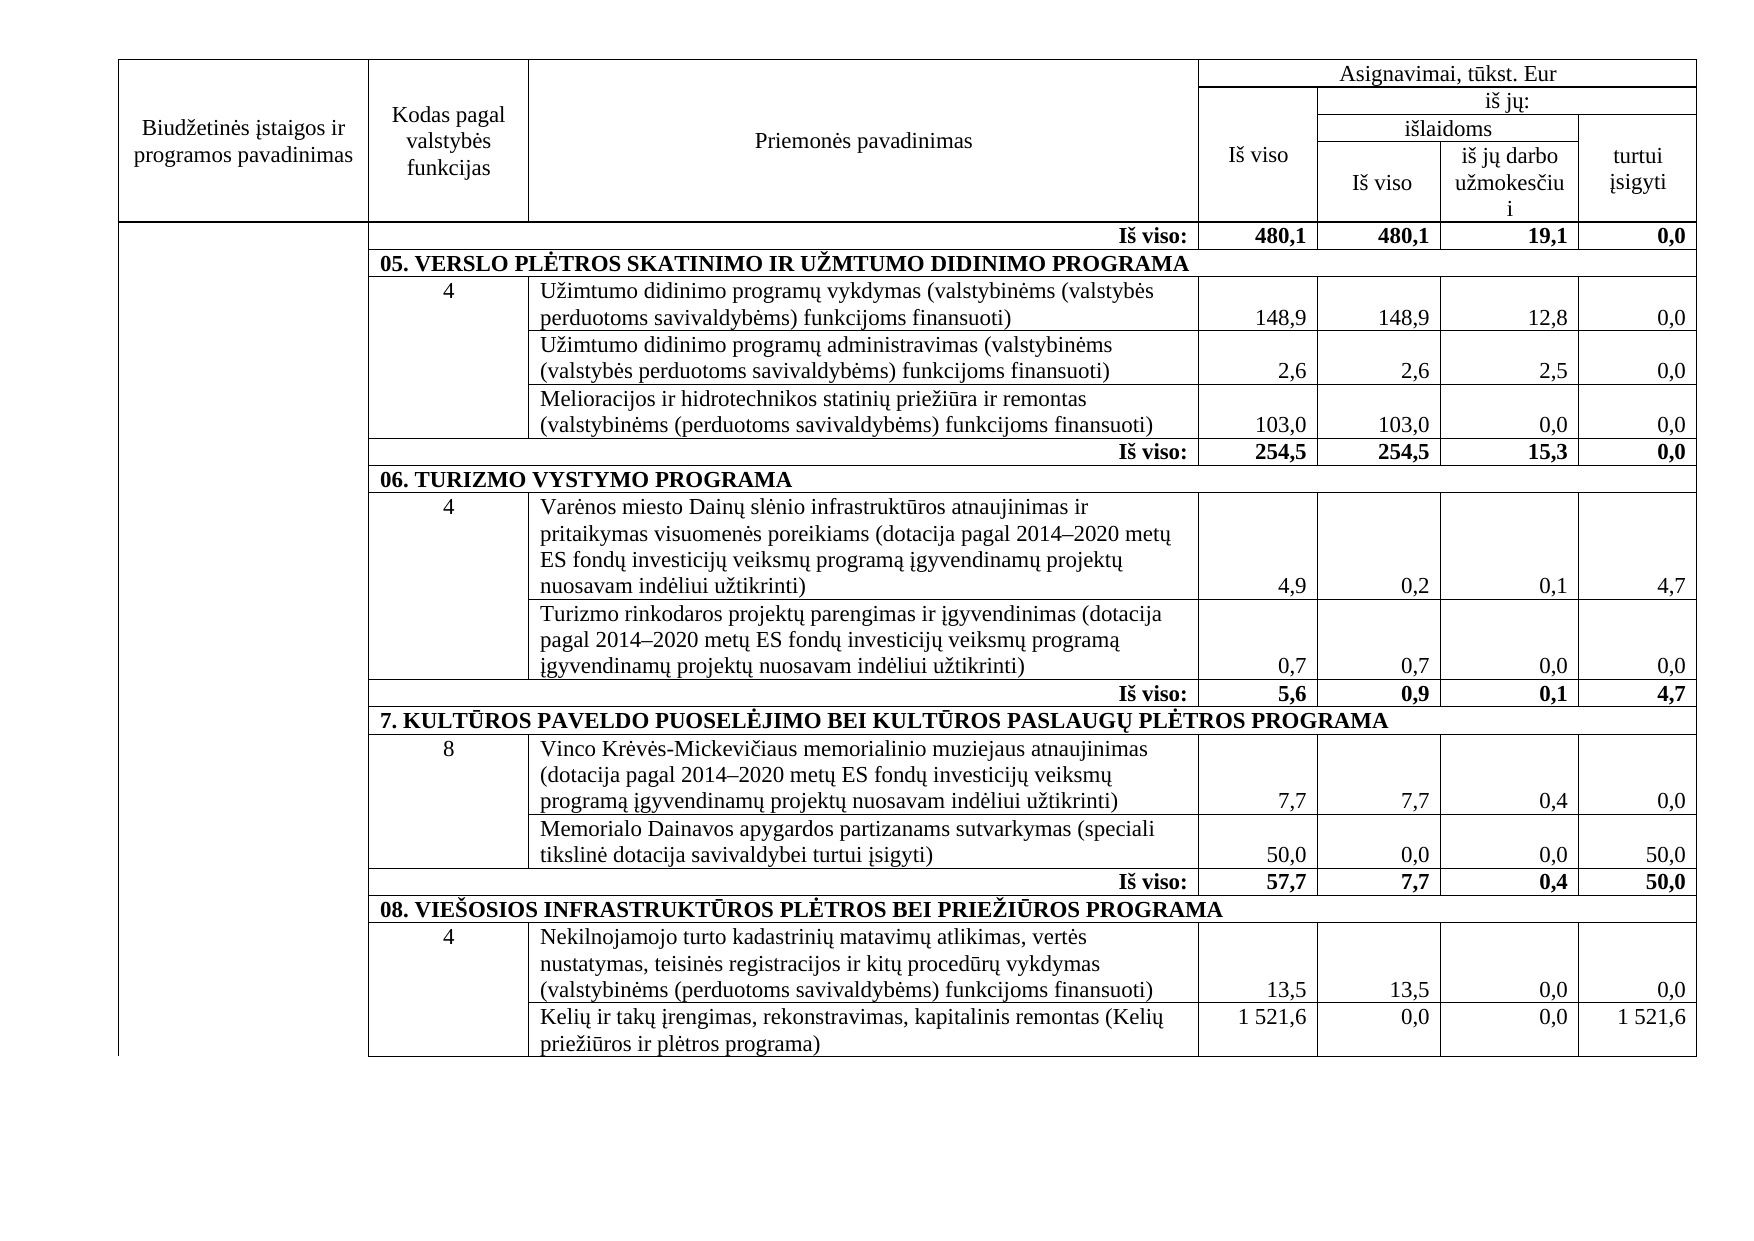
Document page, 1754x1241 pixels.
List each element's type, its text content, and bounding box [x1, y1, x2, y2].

table_cell 2,5 [1441, 331, 1578, 384]
table_cell 0,0 [1579, 331, 1696, 384]
table_cell 2,6 [1199, 331, 1317, 384]
table_cell 0,0 [1579, 600, 1696, 679]
table_cell [119, 330, 368, 384]
table_cell [119, 249, 368, 276]
table_cell [119, 465, 368, 492]
table_header Asignavimai, tūkst. Eur [1199, 60, 1696, 86]
table_cell 0,0 [1579, 735, 1696, 814]
table_cell 1 521,6 [1199, 1003, 1317, 1056]
table_cell [119, 679, 368, 706]
table_cell 0,0 [1579, 385, 1696, 437]
table_cell 50,0 [1199, 815, 1317, 867]
table_cell 0,0 [1318, 815, 1440, 867]
table_cell 0,0 [1579, 277, 1696, 330]
table_cell 0,1 [1441, 493, 1578, 599]
table_cell Iš viso: [369, 869, 1198, 895]
table_cell 480,1 [1199, 223, 1317, 249]
table_cell 0,0 [1441, 815, 1578, 867]
table_cell 0,7 [1318, 600, 1440, 679]
table_cell [119, 223, 368, 249]
table_header Kodas pagal valstybės funkcijas [369, 60, 528, 221]
table_cell 103,0 [1199, 385, 1317, 437]
table_header Biudžetinės įstaigos ir programos pavadinimas [119, 60, 368, 221]
table_cell 57,7 [1199, 869, 1317, 895]
table_cell [119, 384, 368, 437]
table_cell 5,6 [1199, 680, 1317, 706]
table_cell 4 [369, 923, 528, 1056]
table_cell išlaidoms [1318, 115, 1578, 141]
table_cell 0,4 [1441, 735, 1578, 814]
table_cell [119, 814, 368, 867]
table_cell 0,7 [1199, 600, 1317, 679]
table_cell 0,0 [1579, 923, 1696, 1002]
table_cell 08. VIEŠOSIOS INFRASTRUKTŪROS PLĖTROS BEI PRIEŽIŪROS PROGRAMA [369, 896, 1696, 922]
table_cell 0,0 [1318, 1003, 1440, 1056]
table_cell 50,0 [1579, 815, 1696, 867]
table_cell Memorialo Dainavos apygardos partizanams sutvarkymas (speciali tikslinė dotacija savivaldybei turtui įsigyti) [529, 815, 1198, 867]
table_cell 0,9 [1318, 680, 1440, 706]
table_cell 0,0 [1579, 223, 1696, 249]
table_cell 50,0 [1579, 869, 1696, 895]
table_cell 4,7 [1579, 493, 1696, 599]
table_cell 12,8 [1441, 277, 1578, 330]
table_cell [119, 276, 368, 330]
table_cell 480,1 [1318, 223, 1440, 249]
table_cell 254,5 [1199, 439, 1317, 465]
table_cell 0,0 [1441, 600, 1578, 679]
table_cell 0,0 [1441, 385, 1578, 437]
table_cell 7,7 [1199, 735, 1317, 814]
table_cell 0,0 [1441, 923, 1578, 1002]
table_cell [119, 895, 368, 922]
table_cell turtui įsigyti [1579, 115, 1696, 221]
table_cell 4 [369, 493, 528, 679]
table_cell [119, 734, 368, 814]
table_cell [119, 706, 368, 733]
table_cell Turizmo rinkodaros projektų parengimas ir įgyvendinimas (dotacija pagal 2014–2020 metų ES fondų investicijų veiksmų programą įgyvendinamų projektų nuosavam indėliui užtikrinti) [529, 600, 1198, 679]
table_cell Užimtumo didinimo programų administravimas (valstybinėms (valstybės perduotoms savivaldybėms) funkcijoms finansuoti) [529, 331, 1198, 384]
table_cell 7,7 [1318, 735, 1440, 814]
table_cell 148,9 [1199, 277, 1317, 330]
table_cell 0,2 [1318, 493, 1440, 599]
table_cell 13,5 [1318, 923, 1440, 1002]
table_cell 148,9 [1318, 277, 1440, 330]
table_cell 7. KULTŪROS PAVELDO PUOSELĖJIMO BEI KULTŪROS PASLAUGŲ PLĖTROS PROGRAMA [369, 707, 1696, 733]
table_cell 19,1 [1441, 223, 1578, 249]
table_cell [119, 492, 368, 599]
table_cell 0,4 [1441, 869, 1578, 895]
table_cell Vinco Krėvės-Mickevičiaus memorialinio muziejaus atnaujinimas (dotacija pagal 2014–2020 metų ES fondų investicijų veiksmų programą įgyvendinamų projektų nuosavam indėliui užtikrinti) [529, 735, 1198, 814]
table_cell 1 521,6 [1579, 1003, 1696, 1056]
table_cell 254,5 [1318, 439, 1440, 465]
table_cell Kelių ir takų įrengimas, rekonstravimas, kapitalinis remontas (Kelių priežiūros ir plėtros programa) [529, 1003, 1198, 1056]
table_cell [119, 599, 368, 679]
table_cell [119, 1002, 368, 1056]
table_cell Melioracijos ir hidrotechnikos statinių priežiūra ir remontas (valstybinėms (perduotoms savivaldybėms) funkcijoms finansuoti) [529, 385, 1198, 437]
table_cell 15,3 [1441, 439, 1578, 465]
table_cell Varėnos miesto Dainų slėnio infrastruktūros atnaujinimas ir pritaikymas visuomenės poreikiams (dotacija pagal 2014–2020 metų ES fondų investicijų veiksmų programą įgyvendinamų projektų nuosavam indėliui užtikrinti) [529, 493, 1198, 599]
table_cell [119, 438, 368, 465]
table_cell Iš viso: [369, 439, 1198, 465]
table_cell 06. TURIZMO VYSTYMO PROGRAMA [369, 466, 1696, 492]
table_cell Iš viso [1318, 142, 1440, 221]
table_cell Iš viso [1199, 88, 1317, 221]
table_cell Užimtumo didinimo programų vykdymas (valstybinėms (valstybės perduotoms savivaldybėms) funkcijoms finansuoti) [529, 277, 1198, 330]
table_cell 0,0 [1579, 439, 1696, 465]
table_cell 4,9 [1199, 493, 1317, 599]
table_cell 103,0 [1318, 385, 1440, 437]
table_cell 05. VERSLO PLĖTROS SKATINIMO IR UŽMTUMO DIDINIMO PROGRAMA [369, 250, 1696, 276]
table_cell 8 [369, 735, 528, 867]
table_cell 2,6 [1318, 331, 1440, 384]
table_cell 13,5 [1199, 923, 1317, 1002]
table_cell iš jų: [1318, 88, 1696, 114]
table_cell [119, 922, 368, 1002]
table_cell Iš viso: [369, 680, 1198, 706]
table_cell 0,0 [1441, 1003, 1578, 1056]
table_cell [119, 868, 368, 895]
table_cell 7,7 [1318, 869, 1440, 895]
table_cell iš jų darbo užmokesčiui [1441, 142, 1578, 221]
table_cell 0,1 [1441, 680, 1578, 706]
table_cell Nekilnojamojo turto kadastrinių matavimų atlikimas, vertės nustatymas, teisinės registracijos ir kitų procedūrų vykdymas (valstybinėms (perduotoms savivaldybėms) funkcijoms finansuoti) [529, 923, 1198, 1002]
table_cell 4,7 [1579, 680, 1696, 706]
table_cell Iš viso: [369, 223, 1198, 249]
table_cell 4 [369, 277, 528, 437]
table_header Priemonės pavadinimas [529, 60, 1198, 221]
